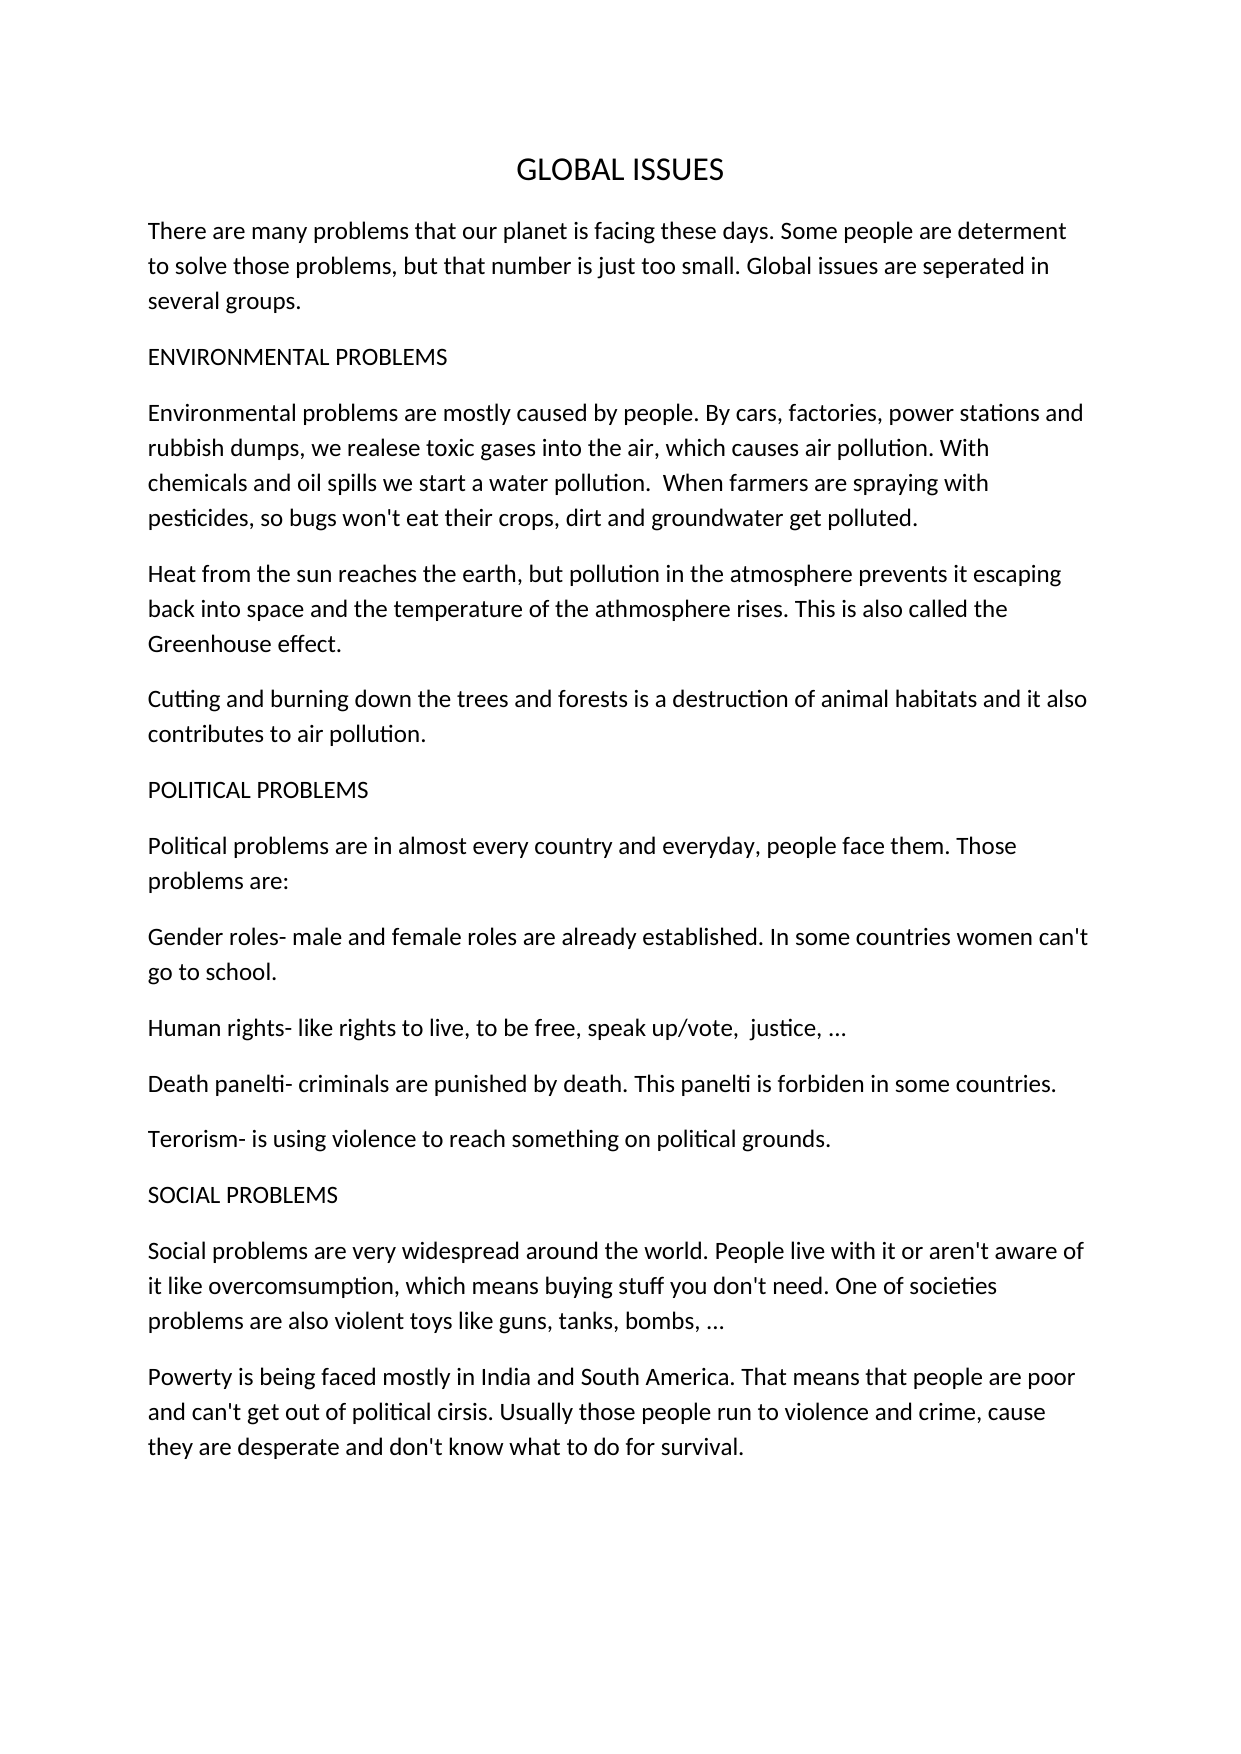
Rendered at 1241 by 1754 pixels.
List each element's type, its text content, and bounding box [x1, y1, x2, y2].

text SOCIAL PROBLEMS [148, 1179, 1093, 1210]
text POLITICAL PROBLEMS [148, 774, 1093, 805]
text Heat from the sun reaches the earth, but pollution in the atmosphere prevents it escaping back into space and the temperature of the athmosphere rises. This is also called the Greenhouse effect. [148, 558, 1093, 658]
text ENVIRONMENTAL PROBLEMS [148, 341, 1093, 372]
text GLOBAL ISSUES [148, 148, 1093, 188]
text Political problems are in almost every country and everyday, people face them. Those problems are: [148, 830, 1093, 896]
text Death panelti- criminals are punished by death. This panelti is forbiden in some countries. [148, 1068, 1093, 1098]
text There are many problems that our planet is facing these days. Some people are determent to solve those problems, but that number is just too small. Global issues are seperated in several groups. [148, 215, 1093, 316]
text Cutting and burning down the trees and forests is a destruction of animal habitats and it also contributes to air pollution. [148, 683, 1093, 749]
text Gender roles- male and female roles are already established. In some countries women can't go to school. [148, 921, 1093, 987]
text Environmental problems are mostly caused by people. By cars, factories, power stations and rubbish dumps, we realese toxic gases into the air, which causes air pollution. With chemicals and oil spills we start a water pollution. When farmers are spraying with pesticides, so bugs won't eat their crops, dirt and groundwater get polluted. [148, 397, 1093, 532]
text Social problems are very widespread around the world. People live with it or aren't aware of it like overcomsumption, which means buying stuff you don't need. One of societies problems are also violent toys like guns, tanks, bombs, ... [148, 1235, 1093, 1336]
text Terorism- is using violence to reach something on political grounds. [148, 1123, 1093, 1154]
text Human rights- like rights to live, to be free, speak up/vote, justice, ... [148, 1012, 1093, 1042]
text Powerty is being faced mostly in India and South America. That means that people are poor and can't get out of political cirsis. Usually those people run to violence and crime, cause they are desperate and don't know what to do for survival. [148, 1361, 1093, 1462]
